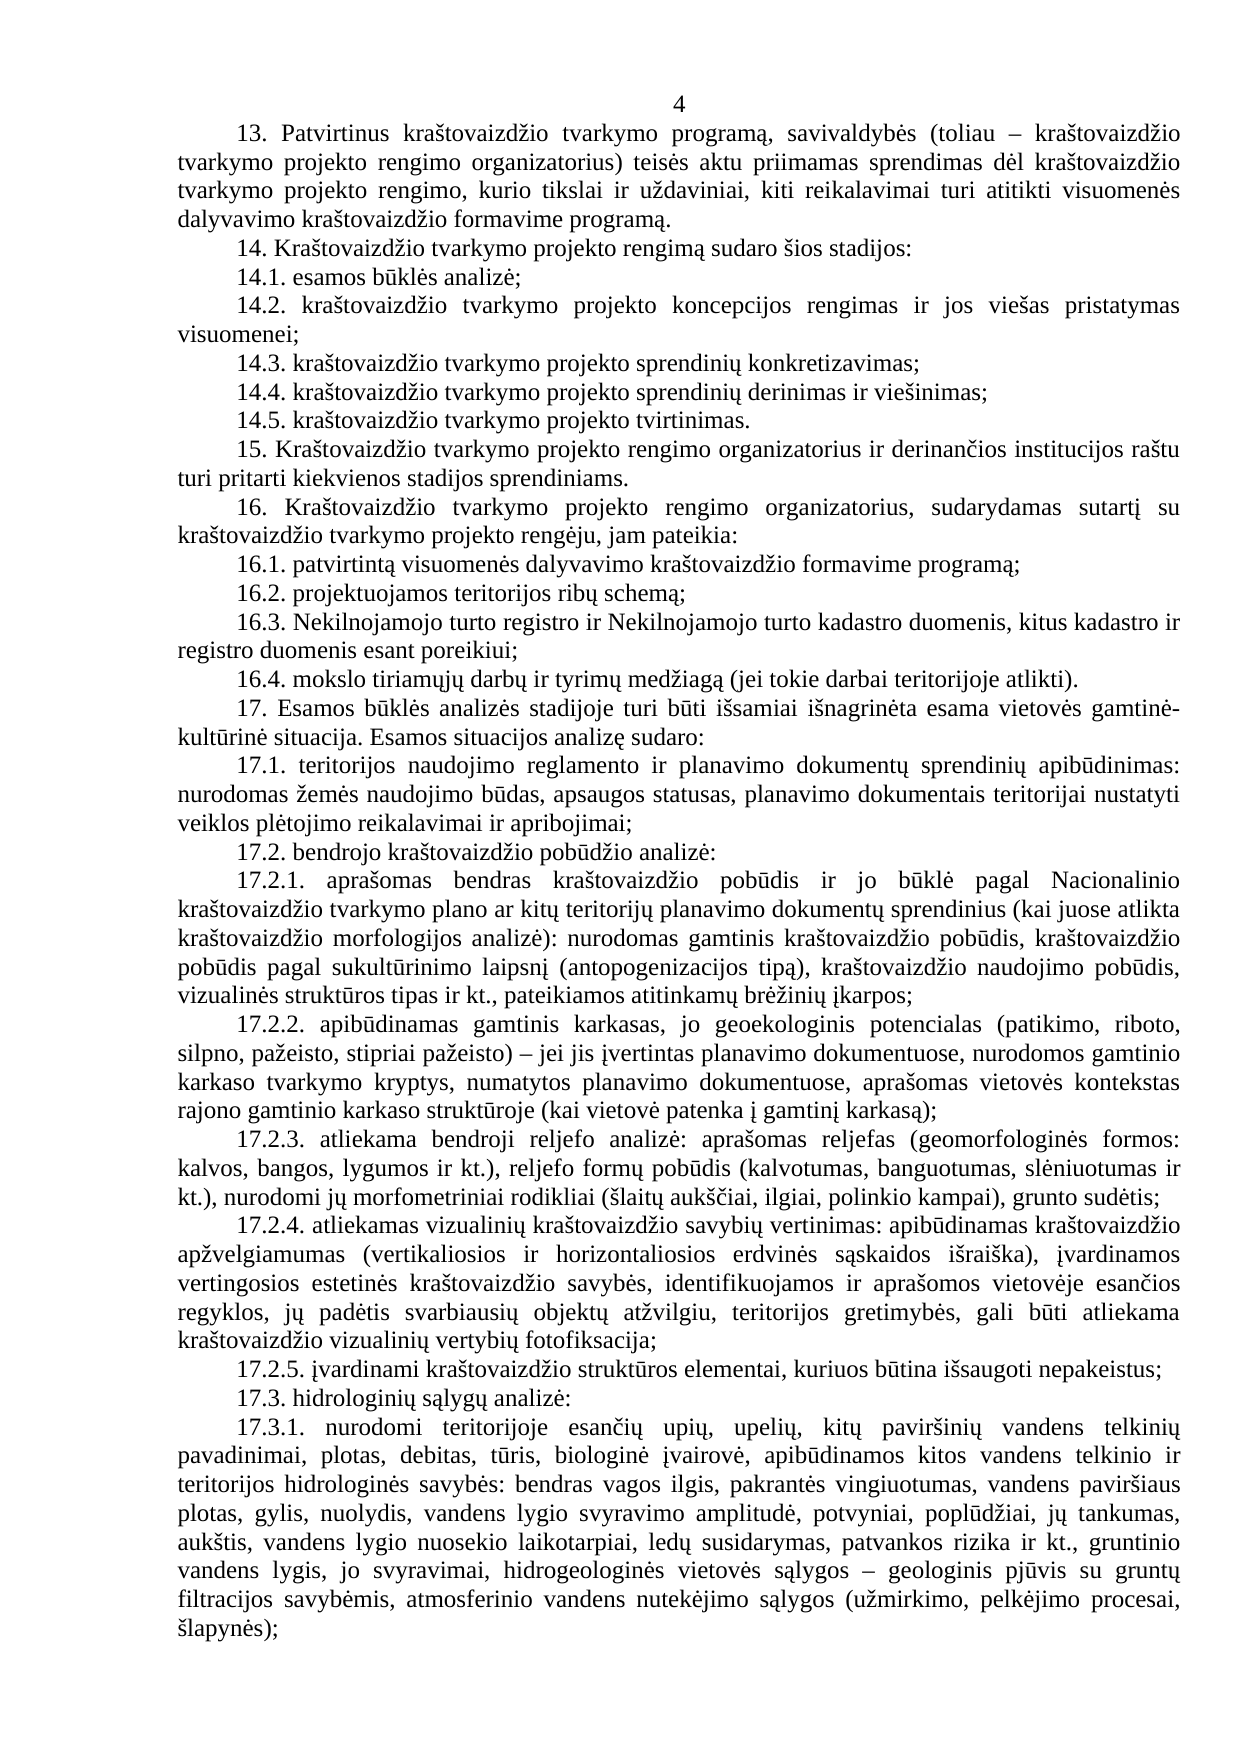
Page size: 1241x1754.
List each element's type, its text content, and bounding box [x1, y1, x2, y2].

text 16.3. Nekilnojamojo turto registro ir Nekilnojamojo turto kadastro duomenis, kitus kadastro ir registro duomenis esant poreikiui; [177, 607, 1181, 664]
text 16.1. patvirtintą visuomenės dalyvavimo kraštovaizdžio formavime programą; [177, 549, 1181, 578]
text 16. Kraštovaizdžio tvarkymo projekto rengimo organizatorius, sudarydamas sutartį su kraštovaizdžio tvarkymo projekto rengėju, jam pateikia: [177, 492, 1181, 549]
text 17.2.2. apibūdinamas gamtinis karkasas, jo geoekologinis potencialas (patikimo, riboto, silpno, pažeisto, stipriai pažeisto) – jei jis įvertintas planavimo dokumentuose, nurodomos gamtinio karkaso tvarkymo kryptys, numatytos planavimo dokumentuose, aprašomas vietovės kontekstas rajono gamtinio karkaso struktūroje (kai vietovė patenka į gamtinį karkasą); [177, 1009, 1181, 1124]
text 17.2.3. atliekama bendroji reljefo analizė: aprašomas reljefas (geomorfologinės formos: kalvos, bangos, lygumos ir kt.), reljefo formų pobūdis (kalvotumas, banguotumas, slėniuotumas ir kt.), nurodomi jų morfometriniai rodikliai (šlaitų aukščiai, ilgiai, polinkio kampai), grunto sudėtis; [177, 1124, 1181, 1211]
text 13. Patvirtinus kraštovaizdžio tvarkymo programą, savivaldybės (toliau – kraštovaizdžio tvarkymo projekto rengimo organizatorius) teisės aktu priimamas sprendimas dėl kraštovaizdžio tvarkymo projekto rengimo, kurio tikslai ir uždaviniai, kiti reikalavimai turi atitikti visuomenės dalyvavimo kraštovaizdžio formavime programą. [177, 118, 1181, 233]
text 17.3.1. nurodomi teritorijoje esančių upių, upelių, kitų paviršinių vandens telkinių pavadinimai, plotas, debitas, tūris, biologinė įvairovė, apibūdinamos kitos vandens telkinio ir teritorijos hidrologinės savybės: bendras vagos ilgis, pakrantės vingiuotumas, vandens paviršiaus plotas, gylis, nuolydis, vandens lygio svyravimo amplitudė, potvyniai, poplūdžiai, jų tankumas, aukštis, vandens lygio nuosekio laikotarpiai, ledų susidarymas, patvankos rizika ir kt., gruntinio vandens lygis, jo svyravimai, hidrogeologinės vietovės sąlygos – geologinis pjūvis su gruntų filtracijos savybėmis, atmosferinio vandens nutekėjimo sąlygos (užmirkimo, pelkėjimo procesai, šlapynės); [177, 1412, 1181, 1642]
text 14.3. kraštovaizdžio tvarkymo projekto sprendinių konkretizavimas; [177, 348, 1181, 377]
text 17.2.5. įvardinami kraštovaizdžio struktūros elementai, kuriuos būtina išsaugoti nepakeistus; [177, 1354, 1181, 1383]
text 17. Esamos būklės analizės stadijoje turi būti išsamiai išnagrinėta esama vietovės gamtinė-kultūrinė situacija. Esamos situacijos analizę sudaro: [177, 693, 1181, 751]
text 14.4. kraštovaizdžio tvarkymo projekto sprendinių derinimas ir viešinimas; [177, 377, 1181, 406]
text 17.1. teritorijos naudojimo reglamento ir planavimo dokumentų sprendinių apibūdinimas: nurodomas žemės naudojimo būdas, apsaugos statusas, planavimo dokumentais teritorijai nustatyti veiklos plėtojimo reikalavimai ir apribojimai; [177, 751, 1181, 837]
text 14. Kraštovaizdžio tvarkymo projekto rengimą sudaro šios stadijos: [177, 233, 1181, 262]
text 17.2. bendrojo kraštovaizdžio pobūdžio analizė: [177, 837, 1181, 866]
text 16.2. projektuojamos teritorijos ribų schemą; [177, 578, 1181, 607]
text 17.2.4. atliekamas vizualinių kraštovaizdžio savybių vertinimas: apibūdinamas kraštovaizdžio apžvelgiamumas (vertikaliosios ir horizontaliosios erdvinės sąskaidos išraiška), įvardinamos vertingosios estetinės kraštovaizdžio savybės, identifikuojamos ir aprašomos vietovėje esančios regyklos, jų padėtis svarbiausių objektų atžvilgiu, teritorijos gretimybės, gali būti atliekama kraštovaizdžio vizualinių vertybių fotofiksacija; [177, 1211, 1181, 1354]
text 17.2.1. aprašomas bendras kraštovaizdžio pobūdis ir jo būklė pagal Nacionalinio kraštovaizdžio tvarkymo plano ar kitų teritorijų planavimo dokumentų sprendinius (kai juose atlikta kraštovaizdžio morfologijos analizė): nurodomas gamtinis kraštovaizdžio pobūdis, kraštovaizdžio pobūdis pagal sukultūrinimo laipsnį (antopogenizacijos tipą), kraštovaizdžio naudojimo pobūdis, vizualinės struktūros tipas ir kt., pateikiamos atitinkamų brėžinių įkarpos; [177, 866, 1181, 1009]
text 14.1. esamos būklės analizė; [177, 262, 1181, 291]
text 16.4. mokslo tiriamųjų darbų ir tyrimų medžiagą (jei tokie darbai teritorijoje atlikti). [177, 664, 1181, 693]
text 14.5. kraštovaizdžio tvarkymo projekto tvirtinimas. [177, 406, 1181, 434]
text 14.2. kraštovaizdžio tvarkymo projekto koncepcijos rengimas ir jos viešas pristatymas visuomenei; [177, 291, 1181, 348]
text 17.3. hidrologinių sąlygų analizė: [177, 1383, 1181, 1412]
text 15. Kraštovaizdžio tvarkymo projekto rengimo organizatorius ir derinančios institucijos raštu turi pritarti kiekvienos stadijos sprendiniams. [177, 434, 1181, 492]
